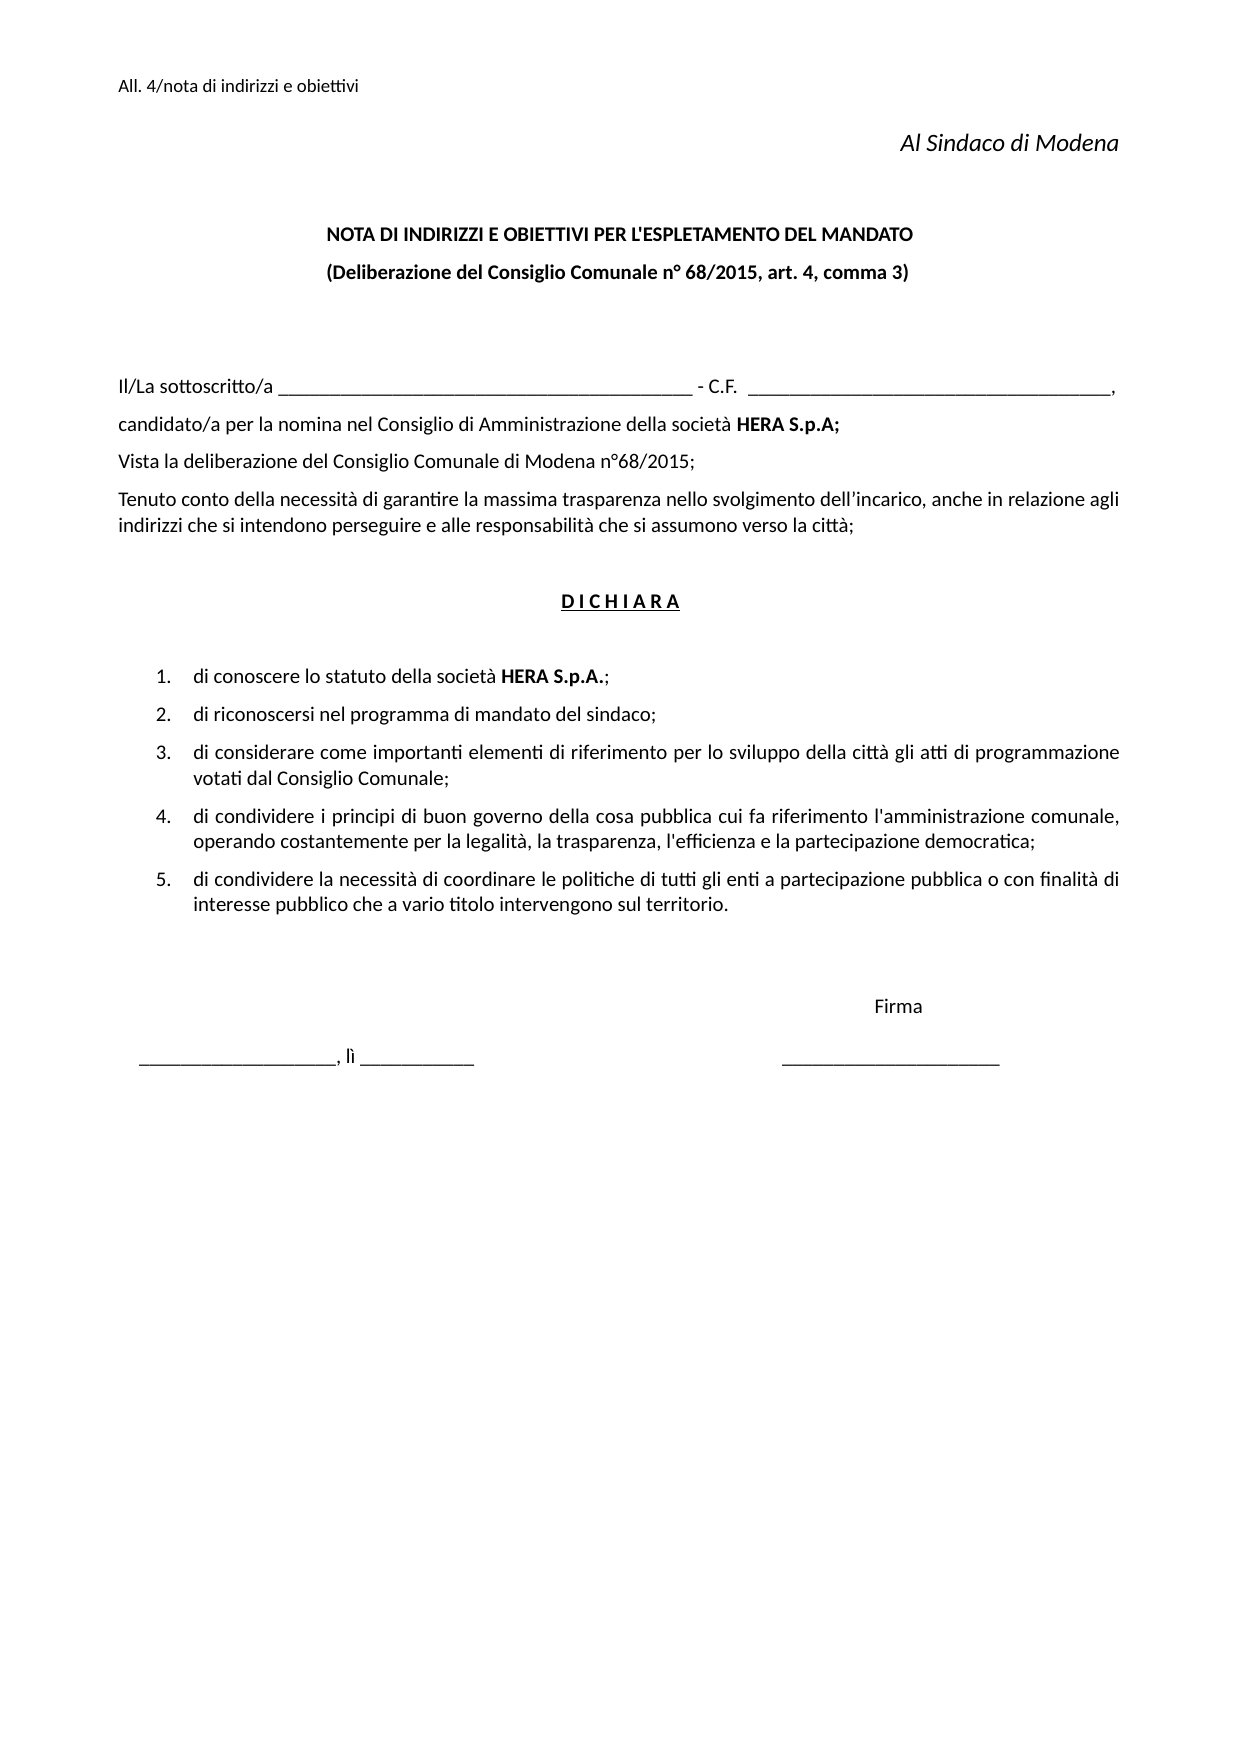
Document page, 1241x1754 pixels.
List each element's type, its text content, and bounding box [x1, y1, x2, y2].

list di conoscere lo statuto della società HERA S.p.A.; [156, 664, 1122, 689]
text NOTA DI INDIRIZZI E OBIETTIVI PER L'ESPLETAMENTO DEL MANDATO [118, 221, 1122, 247]
list di considerare come importanti elementi di riferimento per lo sviluppo della città gli atti di programmazione votati dal Consiglio Comunale; [156, 739, 1122, 790]
text Tenuto conto della necessità di garantire la massima trasparenza nello svolgimento dell’incarico, anche in relazione agli indirizzi che si intendono perseguire e alle responsabilità che si assumono verso la città; [118, 487, 1122, 537]
text ___________________, lì ___________ _____________________ [118, 1044, 1122, 1069]
text (Deliberazione del Consiglio Comunale n° 68/2015, art. 4, comma 3) [118, 259, 1122, 284]
text Vista la deliberazione del Consiglio Comunale di Modena n°68/2015; [118, 449, 1122, 474]
text Il/La sottoscritto/a ________________________________________ - C.F. ___________________________________, [118, 373, 1122, 398]
list di condividere i principi di buon governo della cosa pubblica cui fa riferimento l'amministrazione comunale, operando costantemente per la legalità, la trasparenza, l'efficienza e la partecipazione democratica; [156, 803, 1122, 854]
list di condividere la necessità di coordinare le politiche di tutti gli enti a partecipazione pubblica o con finalità di interesse pubblico che a vario titolo intervengono sul territorio. [156, 866, 1122, 917]
subtitle D I C H I A R A [118, 588, 1122, 613]
text candidato/a per la nomina nel Consiglio di Amministrazione della società HERA S.p.A; [118, 411, 1122, 436]
text Firma [413, 993, 1122, 1018]
list di riconoscersi nel programma di mandato del sindaco; [156, 702, 1122, 727]
